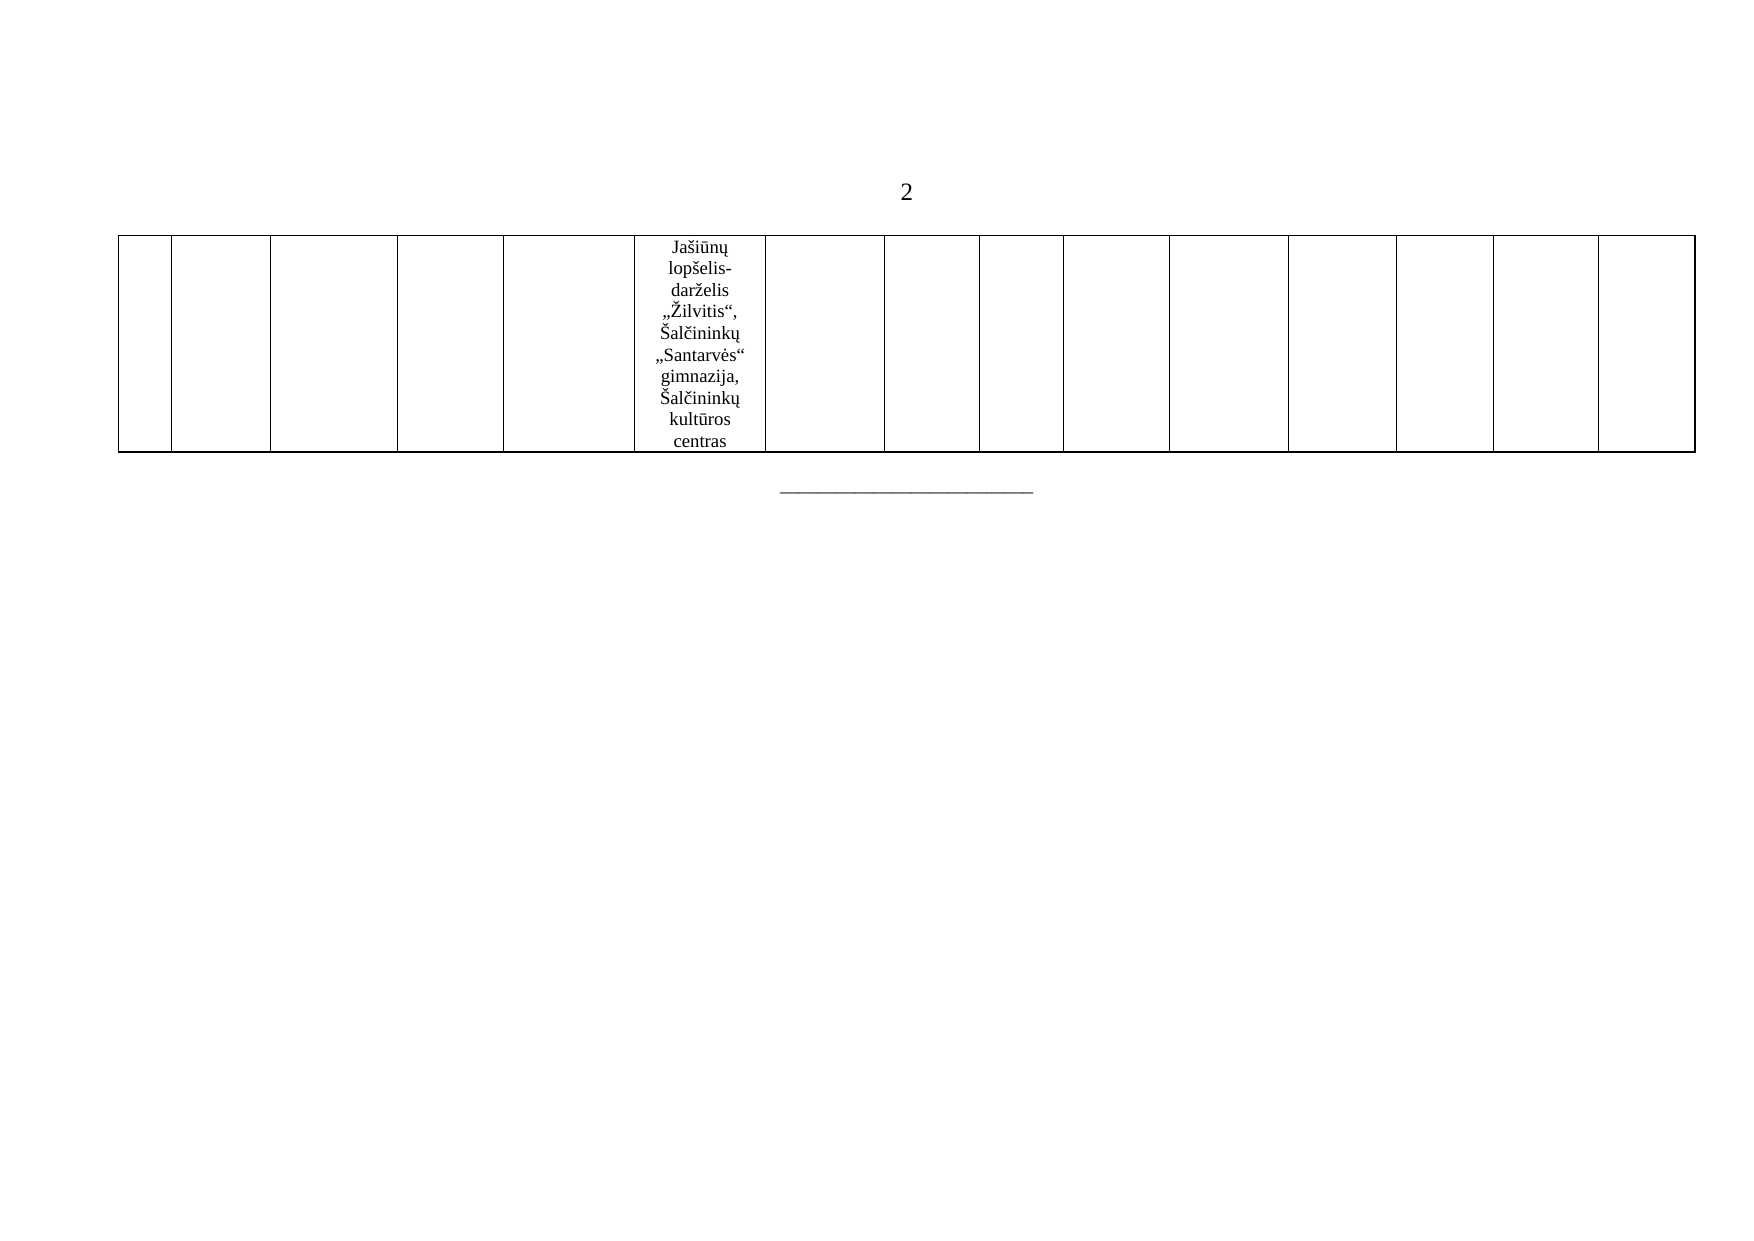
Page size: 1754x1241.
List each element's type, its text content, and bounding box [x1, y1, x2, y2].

table_cell [1599, 236, 1694, 451]
table_cell Jašiūnų lopšelis-darželis „Žilvitis“, Šalčininkų „Santarvės“ gimnazija, Šalčininkų kultūros centras [635, 236, 765, 451]
table_cell [398, 236, 503, 451]
table_cell [1289, 236, 1396, 451]
table_cell [1494, 236, 1598, 451]
table_cell [1397, 236, 1493, 451]
table_cell [504, 236, 634, 451]
table_cell [1064, 236, 1169, 451]
table_cell [119, 236, 171, 451]
table_cell [271, 236, 397, 451]
table_cell [172, 236, 270, 451]
table_cell [980, 236, 1063, 451]
table_cell [885, 236, 979, 451]
table_cell [766, 236, 884, 451]
table_cell [1170, 236, 1288, 451]
text ___________________________ [118, 474, 1695, 496]
